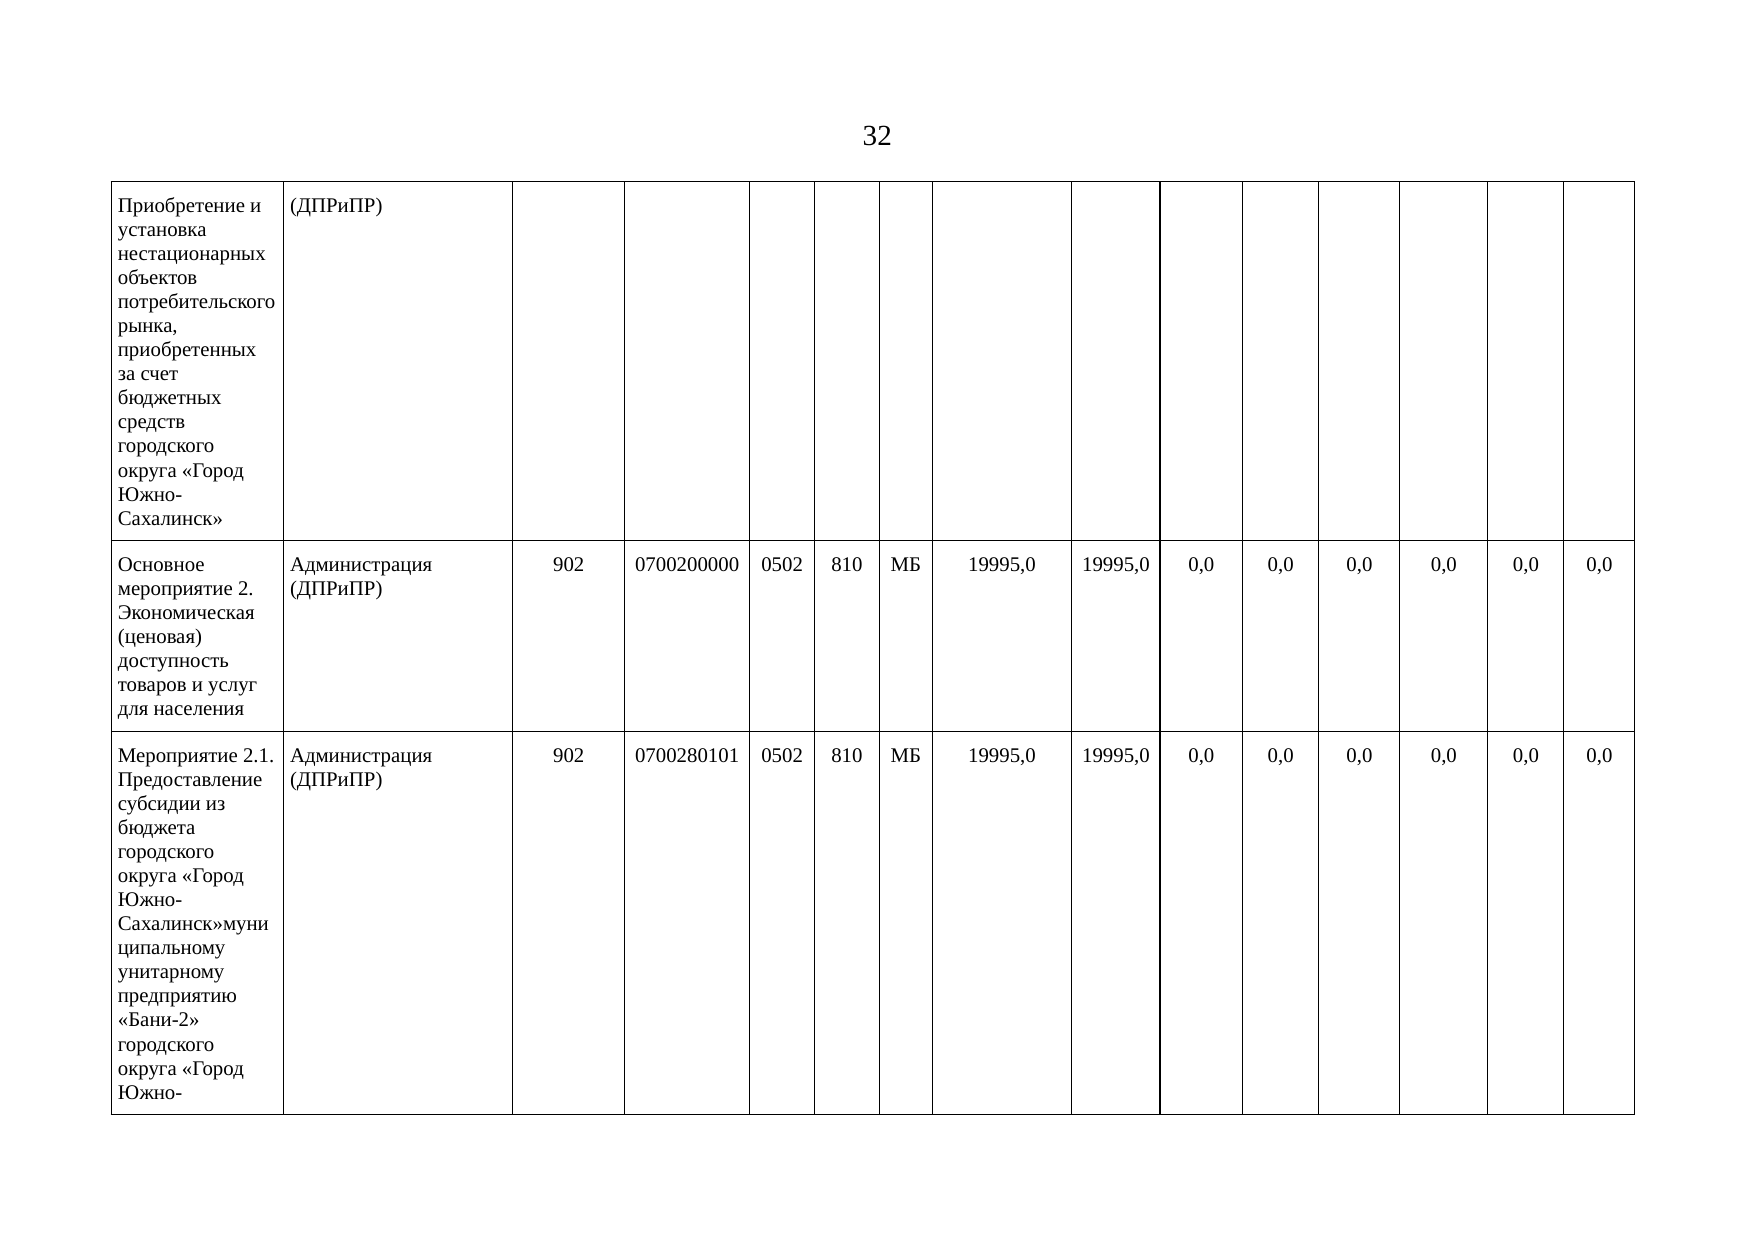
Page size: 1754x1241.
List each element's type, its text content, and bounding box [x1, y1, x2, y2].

table_cell Мероприятие 2.1. Предоставление субсидии из бюджета городского округа «Город Южно-Сахалинск»муниципальному унитарному предприятию «Бани-2» городского округа «Город Южно- [112, 732, 283, 1114]
table_cell [513, 182, 624, 540]
table_cell Администрация (ДПРиПР) [284, 732, 512, 1114]
table_cell [1072, 182, 1159, 540]
table_cell 19995,0 [1072, 732, 1159, 1114]
table_cell (ДПРиПР) [284, 182, 512, 540]
table_cell [933, 182, 1071, 540]
table_cell [1319, 182, 1399, 540]
table_cell [880, 182, 932, 540]
table_cell 810 [815, 732, 879, 1114]
table_cell 0,0 [1400, 732, 1487, 1114]
table_cell 0,0 [1319, 541, 1399, 731]
table_cell 19995,0 [933, 732, 1071, 1114]
table_cell [1243, 182, 1318, 540]
table_cell 0700280101 [625, 732, 749, 1114]
table_cell 19995,0 [933, 541, 1071, 731]
table_cell 0,0 [1488, 541, 1563, 731]
table_cell [625, 182, 749, 540]
table_cell [1161, 182, 1242, 540]
table_cell 0,0 [1243, 732, 1318, 1114]
table_cell 0502 [750, 541, 814, 731]
table_cell Администрация (ДПРиПР) [284, 541, 512, 731]
table_cell [1488, 182, 1563, 540]
table_cell 0,0 [1243, 541, 1318, 731]
table_cell 0502 [750, 732, 814, 1114]
table_cell 0,0 [1161, 732, 1242, 1114]
table_cell 0,0 [1488, 732, 1563, 1114]
table_cell 902 [513, 541, 624, 731]
table_cell [1400, 182, 1487, 540]
table_cell 810 [815, 541, 879, 731]
table_cell 0,0 [1400, 541, 1487, 731]
table_cell [815, 182, 879, 540]
table_cell [1564, 182, 1634, 540]
table_cell 0,0 [1564, 732, 1634, 1114]
table_cell 0,0 [1161, 541, 1242, 731]
table_cell 19995,0 [1072, 541, 1159, 731]
table_cell 0700200000 [625, 541, 749, 731]
table_cell Приобретение и установка нестационарных объектов потребительского рынка, приобретенных за счет бюджетных средств городского округа «Город Южно-Сахалинск» [112, 182, 283, 540]
table_cell 0,0 [1564, 541, 1634, 731]
table_cell 902 [513, 732, 624, 1114]
table_cell 0,0 [1319, 732, 1399, 1114]
table_cell МБ [880, 541, 932, 731]
table_cell [750, 182, 814, 540]
table_cell Основное мероприятие 2. Экономическая (ценовая) доступность товаров и услуг для населения [112, 541, 283, 731]
table_cell МБ [880, 732, 932, 1114]
